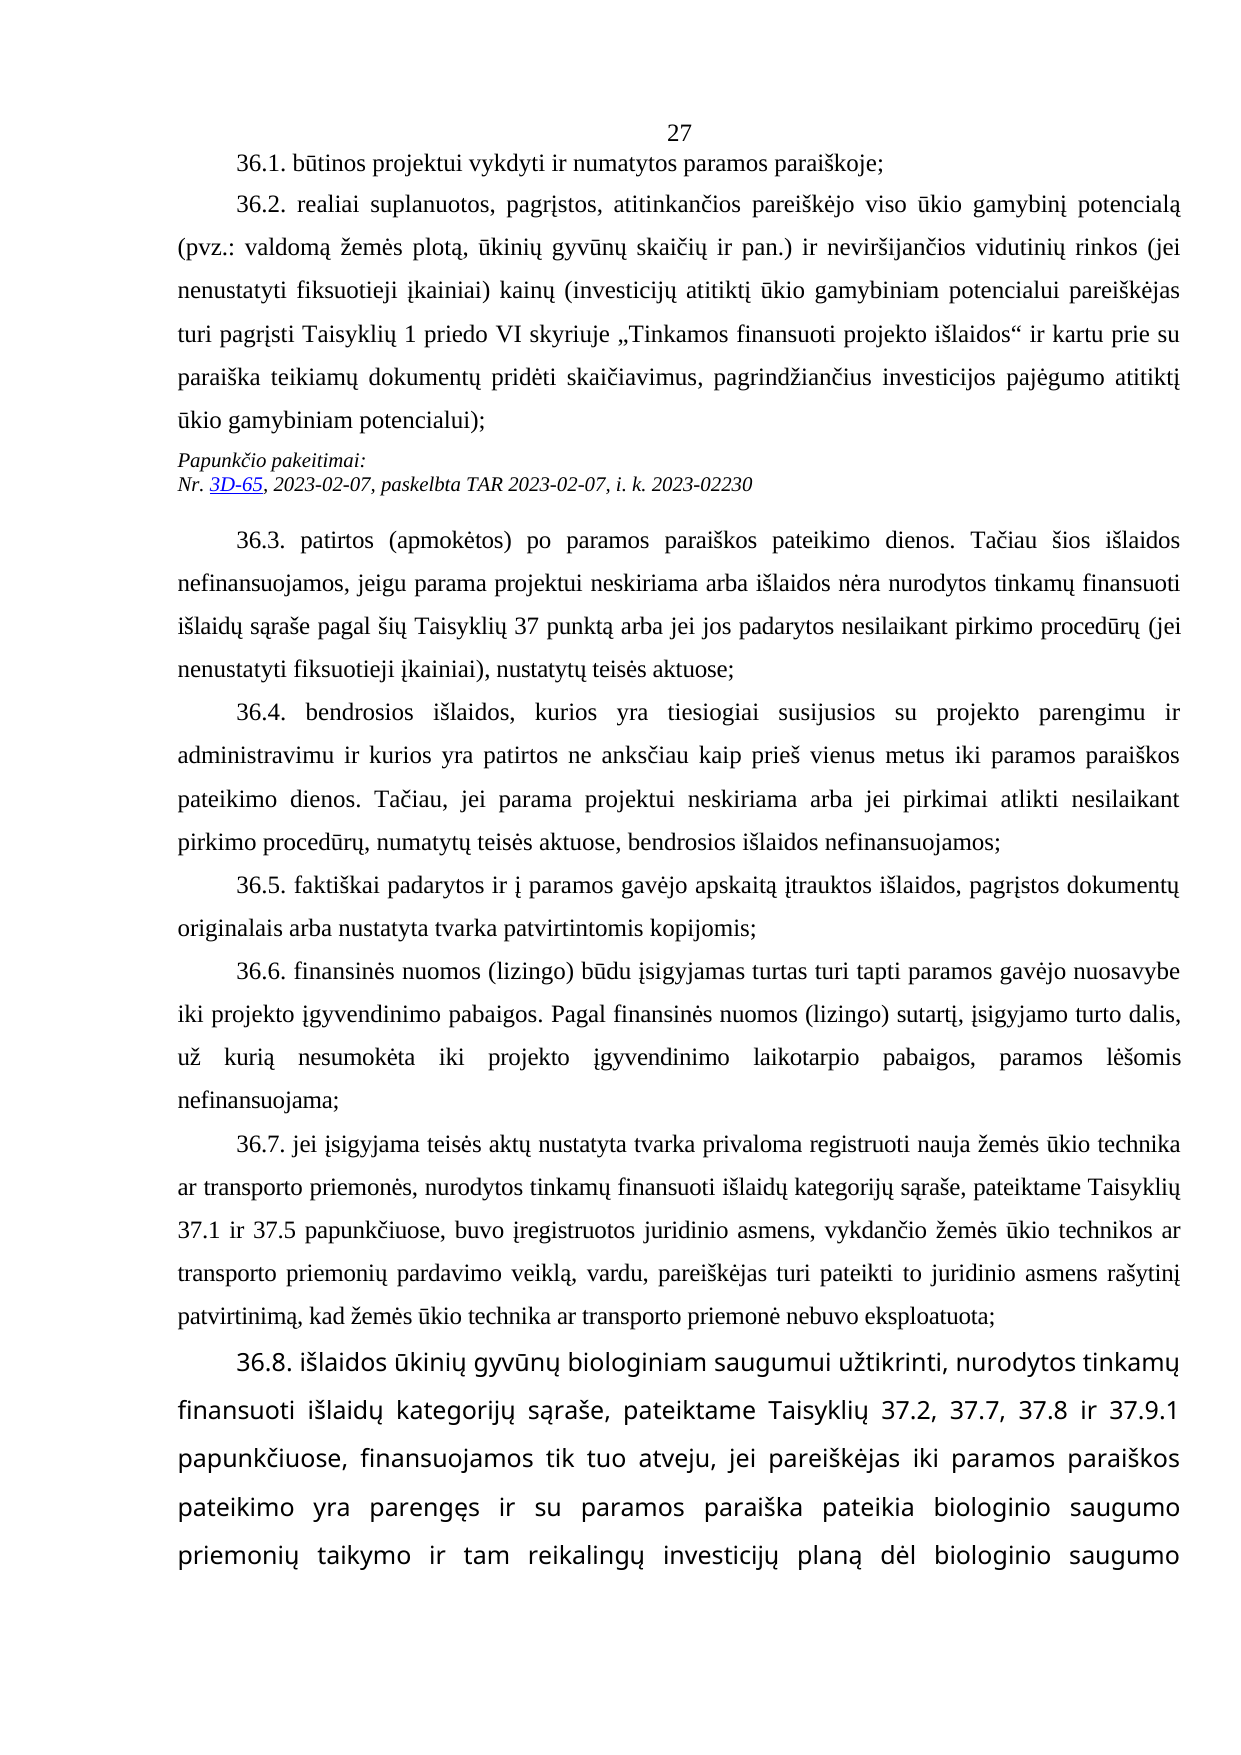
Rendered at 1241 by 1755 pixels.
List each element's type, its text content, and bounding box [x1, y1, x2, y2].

text 36.3. patirtos (apmokėtos) po paramos paraiškos pateikimo dienos. Tačiau šios išlaidos nefinansuojamos, jeigu parama projektui neskiriama arba išlaidos nėra nurodytos tinkamų finansuoti išlaidų sąraše pagal šių Taisyklių 37 punktą arba jei jos padarytos nesilaikant pirkimo procedūrų (jei nenustatyti fiksuotieji įkainiai), nustatytų teisės aktuose; [177, 525, 1181, 683]
text 36.2. realiai suplanuotos, pagrįstos, atitinkančios pareiškėjo viso ūkio gamybinį potencialą (pvz.: valdomą žemės plotą, ūkinių gyvūnų skaičių ir pan.) ir neviršijančios vidutinių rinkos (jei nenustatyti fiksuotieji įkainiai) kainų (investicijų atitiktį ūkio gamybiniam potencialui pareiškėjas turi pagrįsti Taisyklių 1 priedo VI skyriuje „Tinkamos finansuoti projekto išlaidos“ ir kartu prie su paraiška teikiamų dokumentų pridėti skaičiavimus, pagrindžiančius investicijos pajėgumo atitiktį ūkio gamybiniam potencialui); [177, 189, 1181, 434]
text 36.7. jei įsigyjama teisės aktų nustatyta tvarka privaloma registruoti nauja žemės ūkio technika ar transporto priemonės, nurodytos tinkamų finansuoti išlaidų kategorijų sąraše, pateiktame Taisyklių 37.1 ir 37.5 papunkčiuose, buvo įregistruotos juridinio asmens, vykdančio žemės ūkio technikos ar transporto priemonių pardavimo veiklą, vardu, pareiškėjas turi pateikti to juridinio asmens rašytinį patvirtinimą, kad žemės ūkio technika ar transporto priemonė nebuvo eksploatuota; [177, 1129, 1181, 1330]
text Papunkčio pakeitimai: [177, 448, 1181, 472]
text 36.4. bendrosios išlaidos, kurios yra tiesiogiai susijusios su projekto parengimu ir administravimu ir kurios yra patirtos ne anksčiau kaip prieš vienus metus iki paramos paraiškos pateikimo dienos. Tačiau, jei parama projektui neskiriama arba jei pirkimai atlikti nesilaikant pirkimo procedūrų, numatytų teisės aktuose, bendrosios išlaidos nefinansuojamos; [177, 697, 1181, 856]
text 36.1. būtinos projektui vykdyti ir numatytos paramos paraiškoje; [177, 148, 1181, 176]
text 36.6. finansinės nuomos (lizingo) būdu įsigyjamas turtas turi tapti paramos gavėjo nuosavybe iki projekto įgyvendinimo pabaigos. Pagal finansinės nuomos (lizingo) sutartį, įsigyjamo turto dalis, už kurią nesumokėta iki projekto įgyvendinimo laikotarpio pabaigos, paramos lėšomis nefinansuojama; [177, 956, 1181, 1114]
text Nr. 3D-65, 2023-02-07, paskelbta TAR 2023-02-07, i. k. 2023-02230 [177, 472, 1181, 496]
text 36.5. faktiškai padarytos ir į paramos gavėjo apskaitą įtrauktos išlaidos, pagrįstos dokumentų originalais arba nustatyta tvarka patvirtintomis kopijomis; [177, 870, 1181, 942]
text 36.8. išlaidos ūkinių gyvūnų biologiniam saugumui užtikrinti, nurodytos tinkamų finansuoti išlaidų kategorijų sąraše, pateiktame Taisyklių 37.2, 37.7, 37.8 ir 37.9.1 papunkčiuose, finansuojamos tik tuo atveju, jei pareiškėjas iki paramos paraiškos pateikimo yra parengęs ir su paramos paraiška pateikia biologinio saugumo priemonių taikymo ir tam reikalingų investicijų planą dėl biologinio saugumo [177, 1344, 1181, 1572]
